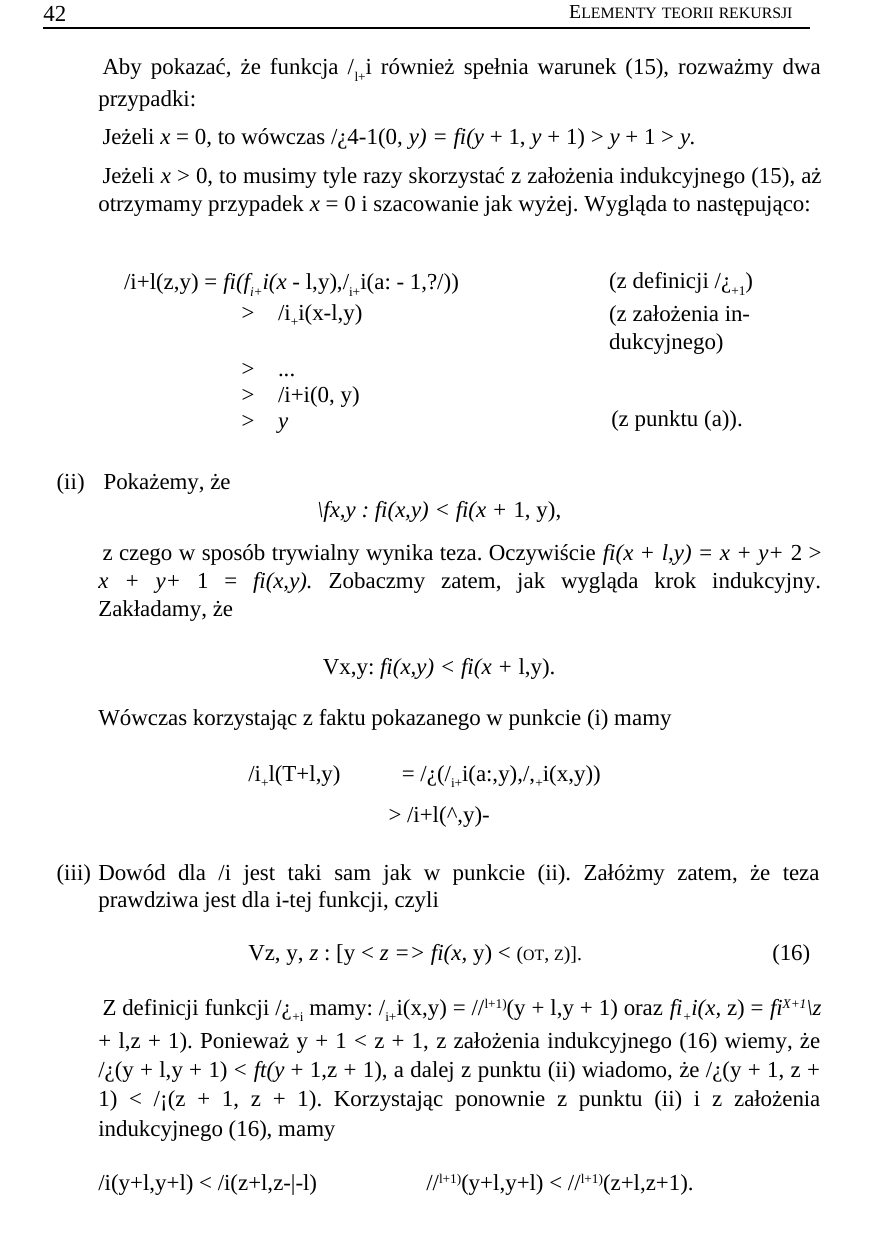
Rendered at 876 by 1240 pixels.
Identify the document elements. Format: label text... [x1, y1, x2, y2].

text 42 [40, 0, 68, 26]
text Aby pokazać, że funkcja /l+i również spełnia warunek (15), rozważmy dwa przypadki: [98, 53, 821, 111]
list Pokażemy, że [56, 468, 821, 494]
text (z definicji /¿+1) (z założenia in- dukcyjnego) [609, 267, 789, 354]
text Z definicji funkcji /¿+i mamy: /i+i(x,y) = //l+1)(y + l,y + 1) oraz fi+i(x, z) = fiX+1\z + l,z + 1). Ponieważ y + 1 < z + 1, z założenia indukcyjnego (16) wiemy, że /¿(y + l,y + 1) < ft(y + 1,z + 1), a dalej z punktu (ii) wiadomo, że /¿(y + 1, z + 1) < /¡(z + 1, z + 1). Korzystając ponownie z punktu (ii) i z założenia indukcyjnego (16), mamy [98, 993, 821, 1141]
text Elementy teorii rekursji [569, 0, 812, 23]
text Vz, y, z : [y < z => fi(x, y) < (ot, z)]. (16) [248, 939, 821, 966]
text /i+l(T+l,y) = /¿(/i+i(a:,y),/,+i(x,y)) [248, 759, 821, 790]
text Wówczas korzystając z faktu pokazanego w punkcie (i) mamy [56, 704, 821, 731]
text /i+l(z,y) = fi(fi+i(x - l,y),/i+i(a: - 1,?/)) [57, 268, 590, 299]
text Vx,y: fi(x,y) < fi(x + l,y). [56, 653, 821, 679]
list /i+i(0, y) [240, 381, 590, 407]
text /i(y+l,y+l) < /i(z+l,z-|-l) //l+1)(y+l,y+l) < //l+1)(z+l,z+1). [56, 1169, 821, 1195]
list /i+i(x-l,y) [240, 299, 590, 330]
list Dowód dla /i jest taki sam jak w punkcie (ii). Załóżmy zatem, że teza prawdziwa jest dla i-tej funkcji, czyli [56, 858, 821, 913]
text > /i+l(^,y)- [56, 801, 821, 827]
text Jeżeli x = 0, to wówczas /¿4-1(0, y) = fi(y + 1, y + 1) > y + 1 > y. [98, 123, 821, 149]
list ... [240, 355, 590, 381]
text \fx,y : fi(x,y) < fi(x + 1, y), [56, 496, 821, 522]
text z czego w sposób trywialny wynika teza. Oczywiście fi(x + l,y) = x + y+ 2 > x + y+ 1 = fi(x,y). Zobaczmy zatem, jak wygląda krok indukcyjny. Zakładamy, że [98, 539, 821, 621]
text (z punktu (a)). [611, 404, 762, 431]
text Jeżeli x > 0, to musimy tyle razy skorzystać z założenia indukcyjne­go (15), aż otrzymamy przypadek x = 0 i szacowanie jak wyżej. Wygląda to następująco: [98, 162, 821, 216]
list y [240, 407, 590, 434]
